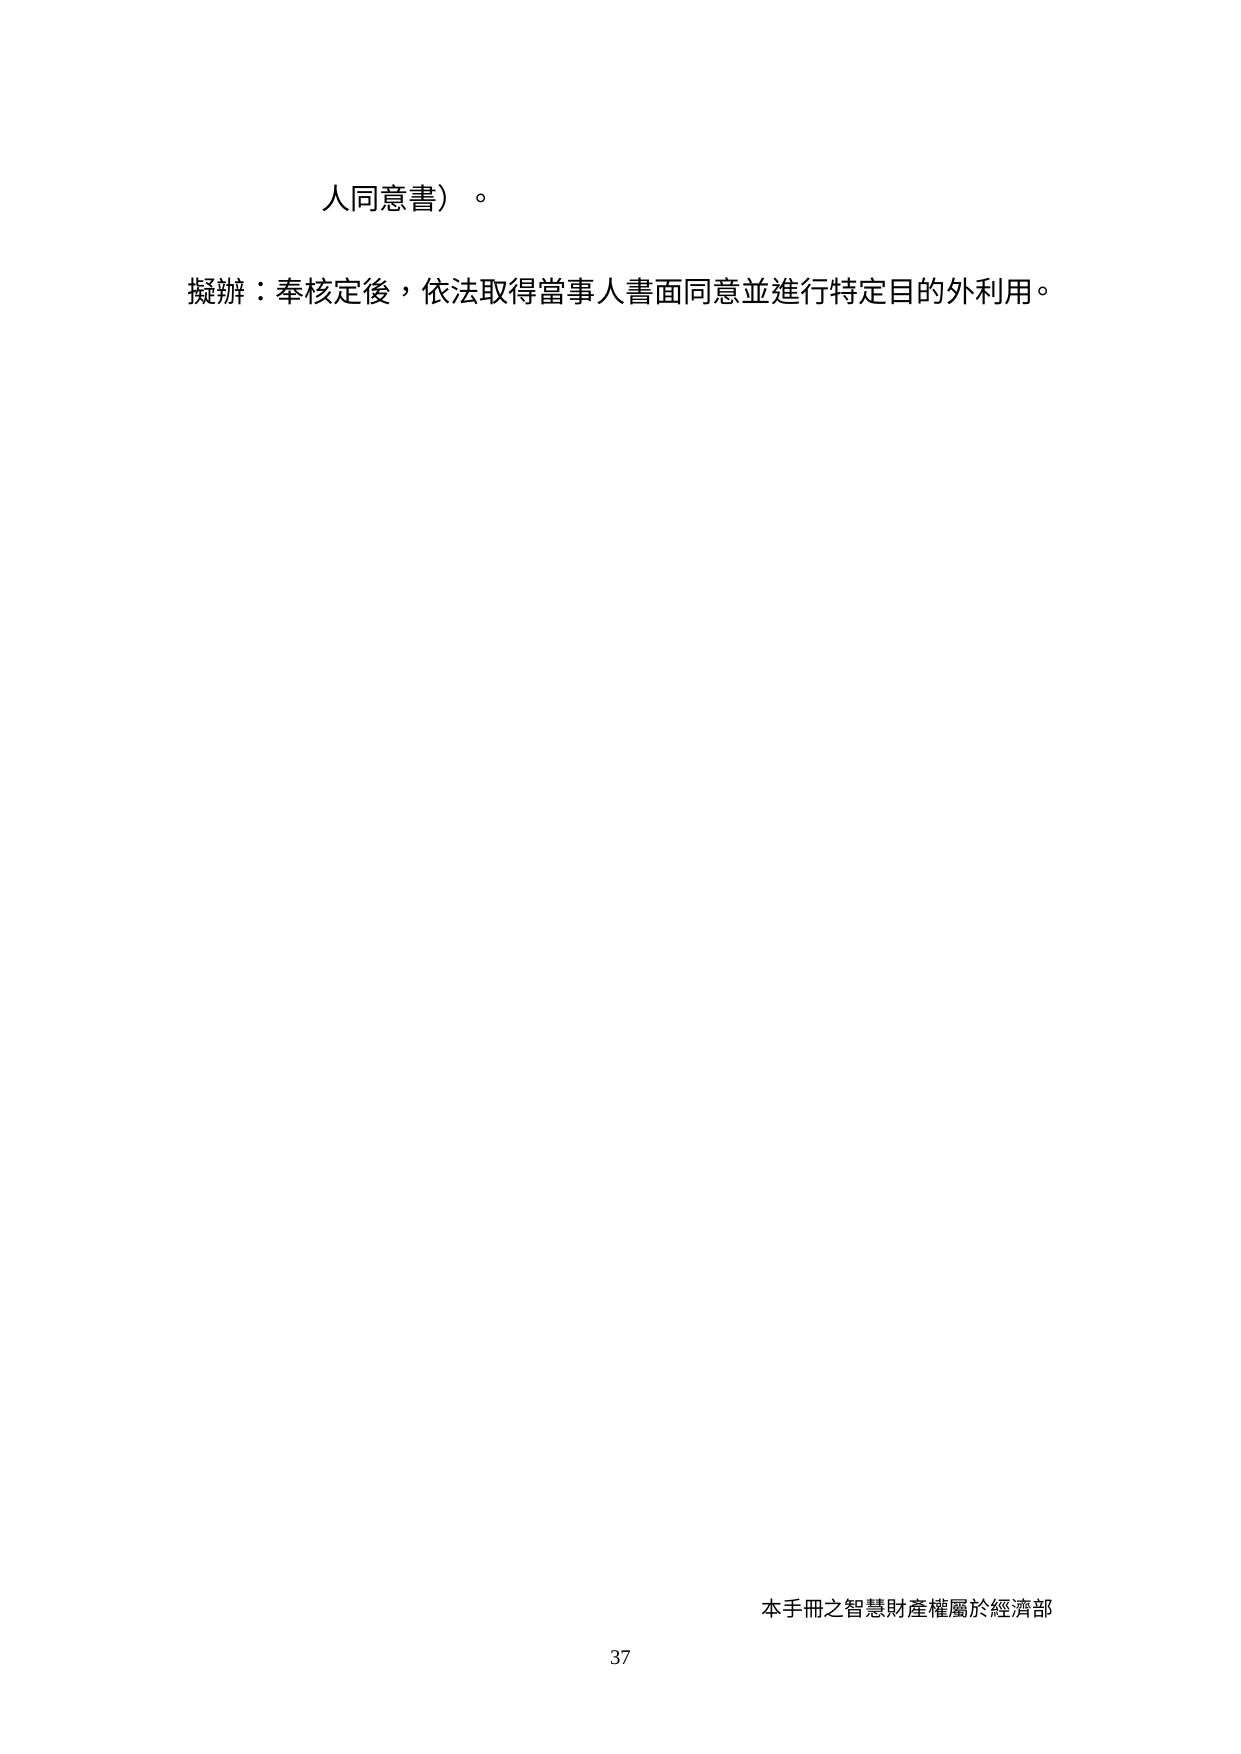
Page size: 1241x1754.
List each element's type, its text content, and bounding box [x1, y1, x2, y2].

text 擬辦：奉核定後，依法取得當事人書面同意並進行特定目的外利用。 [187, 253, 1053, 328]
list 人同意書）。 [262, 159, 1053, 234]
